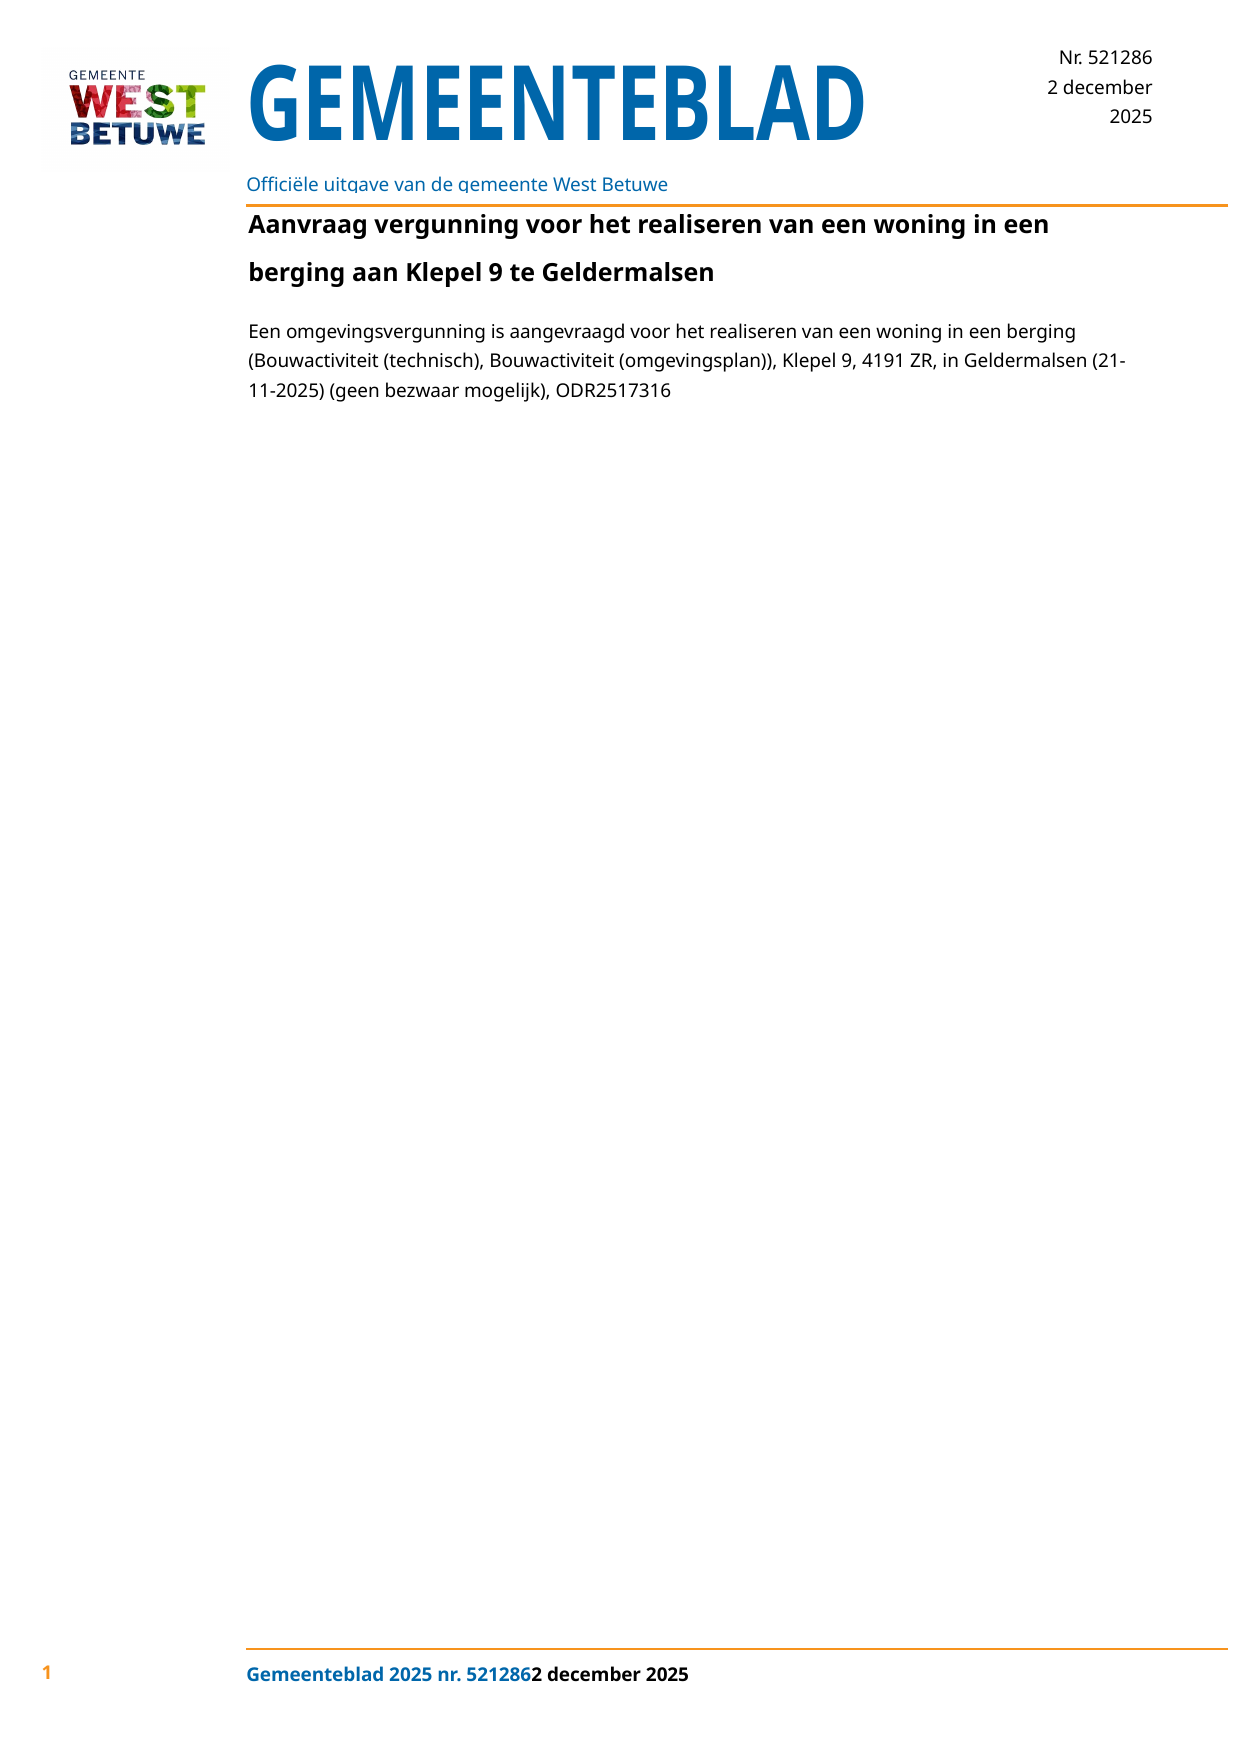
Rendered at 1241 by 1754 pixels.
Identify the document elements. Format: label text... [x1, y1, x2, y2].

text Aanvraag vergunning voor het realiseren van een woning in een berging aan Klepel 9 te Geldermalsen [248, 207, 1152, 288]
text Een omgevingsvergunning is aangevraagd voor het realiseren van een woning in een berging (Bouwactiviteit (technisch), Bouwactiviteit (omgevingsplan)), Klepel 9, 4191 ZR, in Geldermalsen (21-11-2025) (geen bezwaar mogelijk), ODR2517316 [248, 318, 1152, 403]
picture [41, 47, 231, 172]
